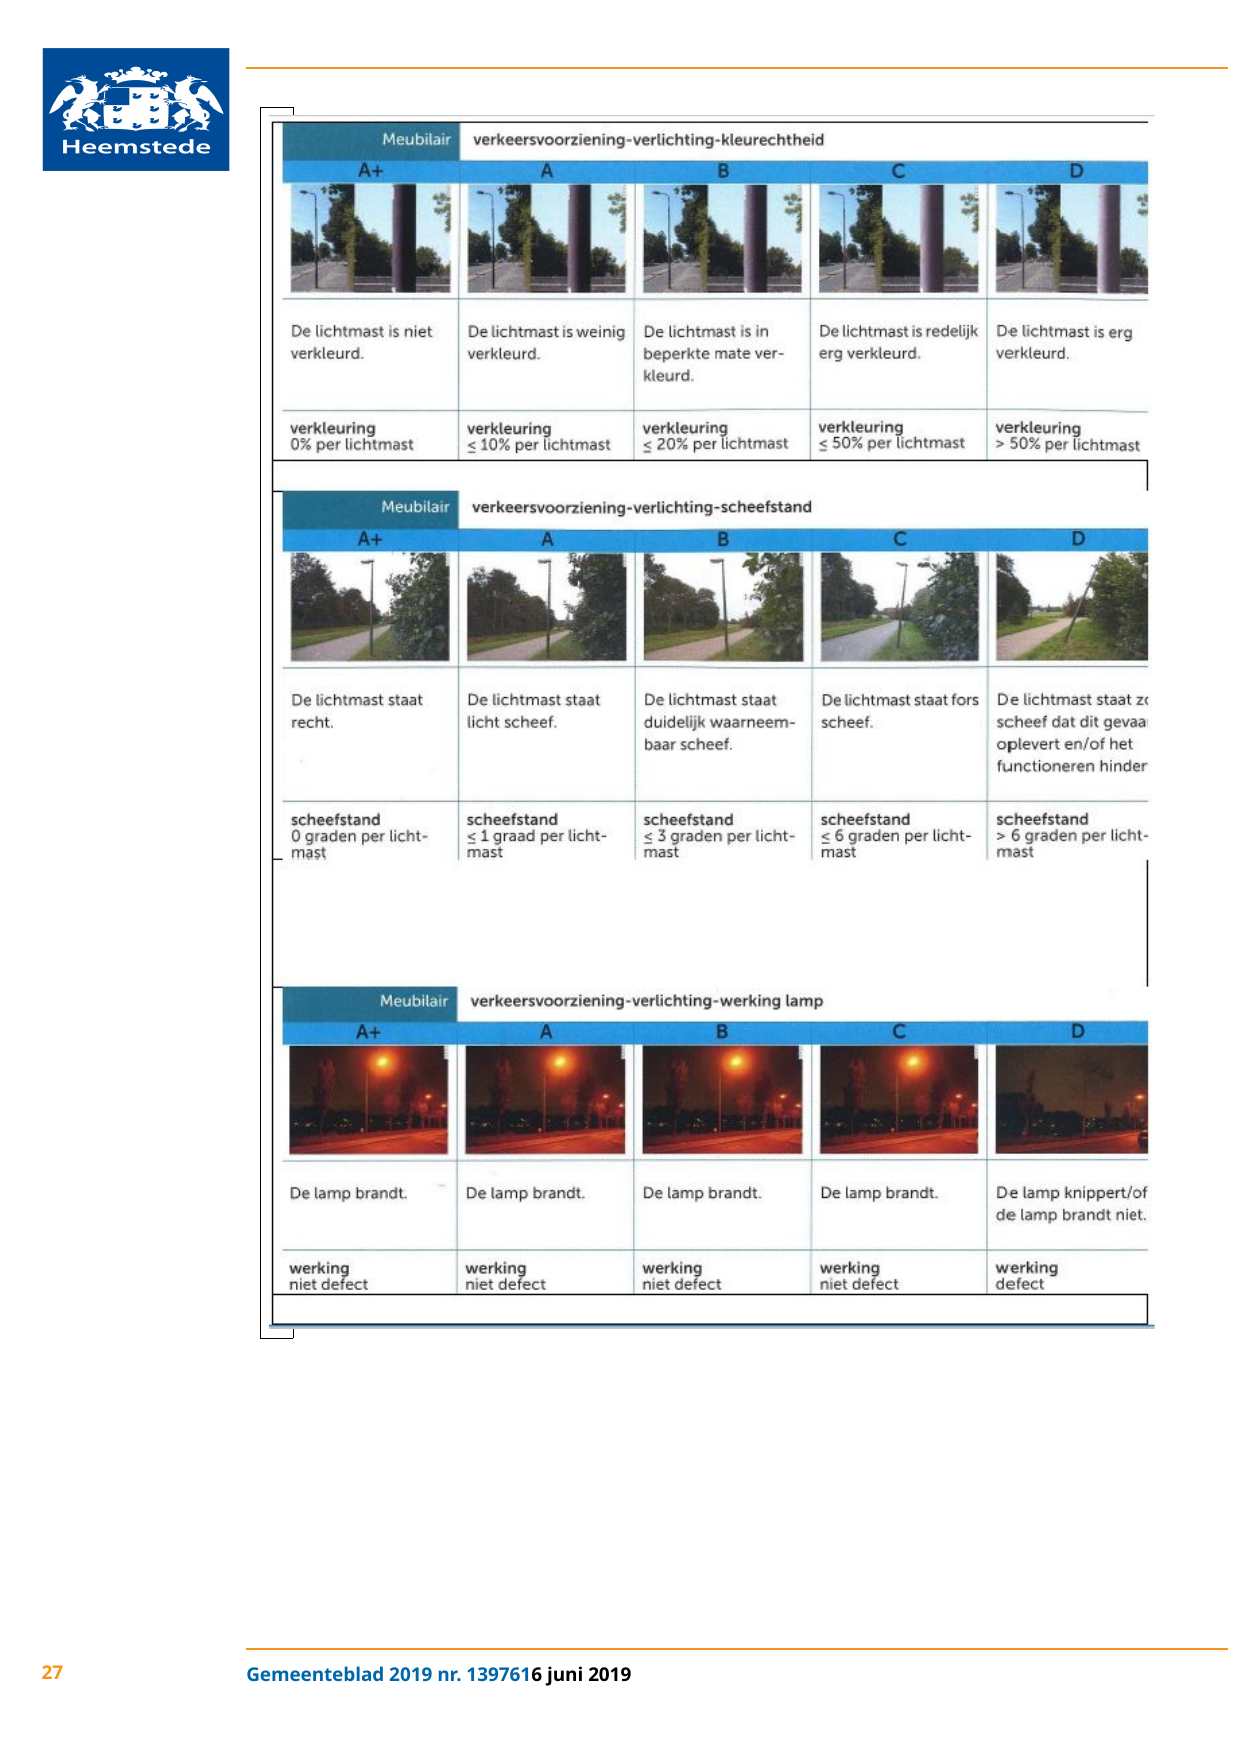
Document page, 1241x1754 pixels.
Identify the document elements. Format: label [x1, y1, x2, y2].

picture [41, 47, 231, 172]
picture [268, 115, 1155, 1329]
